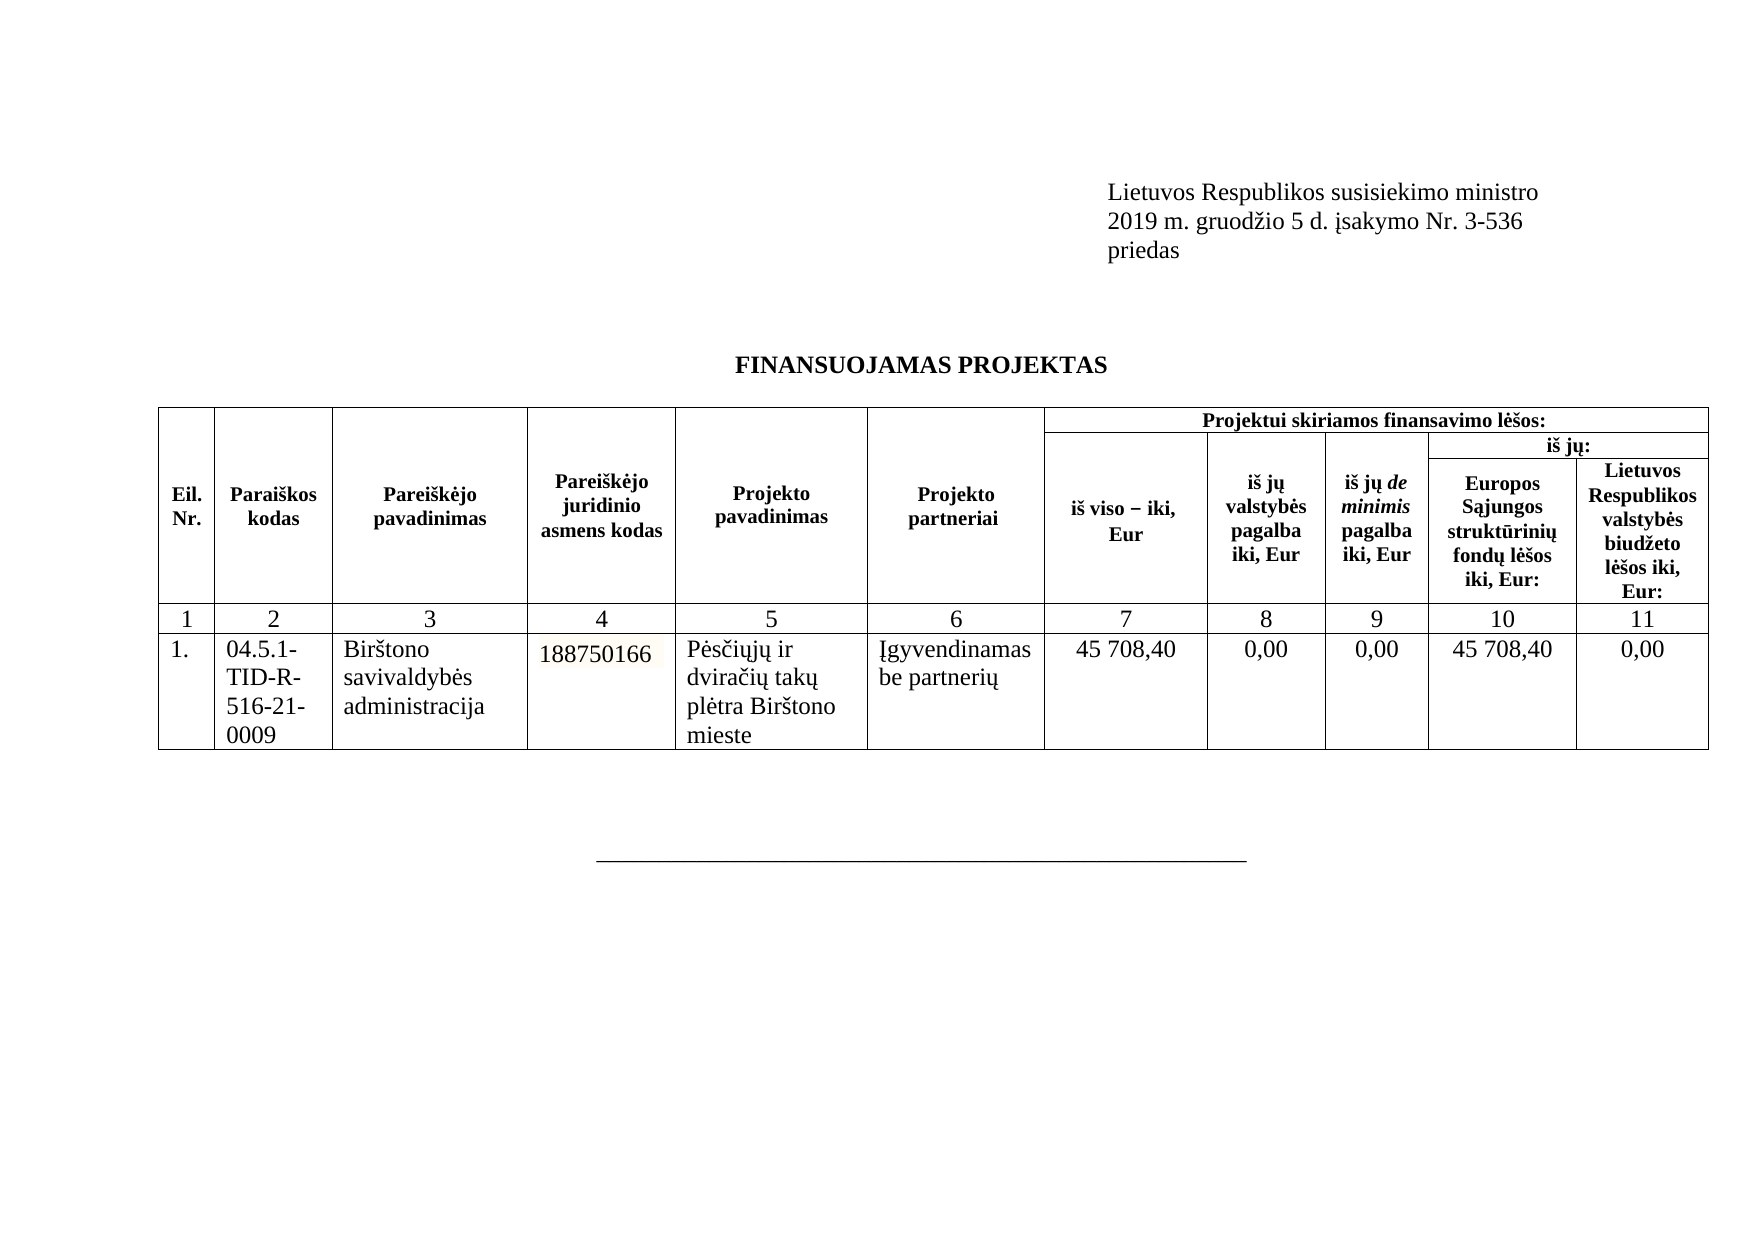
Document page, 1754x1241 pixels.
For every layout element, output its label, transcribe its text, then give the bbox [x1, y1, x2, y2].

table_cell Birštono savivaldybės administracija [333, 634, 527, 749]
table_cell 3 [333, 604, 527, 633]
table_cell Europos Sąjungos struktūrinių fondų lėšos iki, Eur: [1429, 459, 1576, 603]
table_header Pareiškėjo juridinio asmens kodas [528, 408, 675, 603]
table_cell 1 [159, 604, 214, 633]
table_cell 45 708,40 [1429, 634, 1576, 749]
table_cell 0,00 [1326, 634, 1428, 749]
table_header Eil. Nr. [159, 408, 214, 603]
table_cell 45 708,40 [1045, 634, 1207, 749]
table_cell 9 [1326, 604, 1428, 633]
table_cell 4 [528, 604, 675, 633]
text FINANSUOJAMAS PROJEKTAS [148, 350, 1695, 378]
table_cell 1. [159, 634, 214, 749]
table_header Paraiškos kodas [215, 408, 332, 603]
table_cell 10 [1429, 604, 1576, 633]
text Lietuvos Respublikos susisiekimo ministro [1107, 177, 1624, 206]
table_header Pareiškėjo pavadinimas [333, 408, 527, 603]
table_cell 5 [676, 604, 867, 633]
table_cell 6 [868, 604, 1044, 633]
table_cell Lietuvos Respublikos valstybės biudžeto lėšos iki, Eur: [1577, 459, 1708, 603]
table_cell 8 [1208, 604, 1325, 633]
table_cell 11 [1577, 604, 1708, 633]
table_header Projekto partneriai [868, 408, 1044, 603]
table_cell 2 [215, 604, 332, 633]
table_cell 7 [1045, 604, 1207, 633]
table_header Projekto pavadinimas [676, 408, 867, 603]
text priedas [1107, 235, 1624, 263]
table_cell 04.5.1-TID-R-516-21-0009 [215, 634, 332, 749]
table_cell 0,00 [1208, 634, 1325, 749]
text 2019 m. gruodžio 5 d. įsakymo Nr. 3-536 [1107, 206, 1624, 235]
table_cell Pėsčiųjų ir dviračių takų plėtra Birštono mieste [676, 634, 867, 749]
table_cell iš viso – iki, Eur [1045, 433, 1207, 603]
table_cell Įgyvendinamas be partnerių [868, 634, 1044, 749]
table_cell 0,00 [1577, 634, 1708, 749]
table_cell iš jų valstybės pagalba iki, Eur [1208, 433, 1325, 603]
table_cell iš jų de minimis pagalba iki, Eur [1326, 433, 1428, 603]
text ____________________________________________________ [148, 836, 1695, 865]
table_cell iš jų: [1429, 433, 1708, 457]
table_header Projektui skiriamos finansavimo lėšos: [1045, 408, 1708, 432]
table_cell 188750166 [528, 634, 675, 749]
